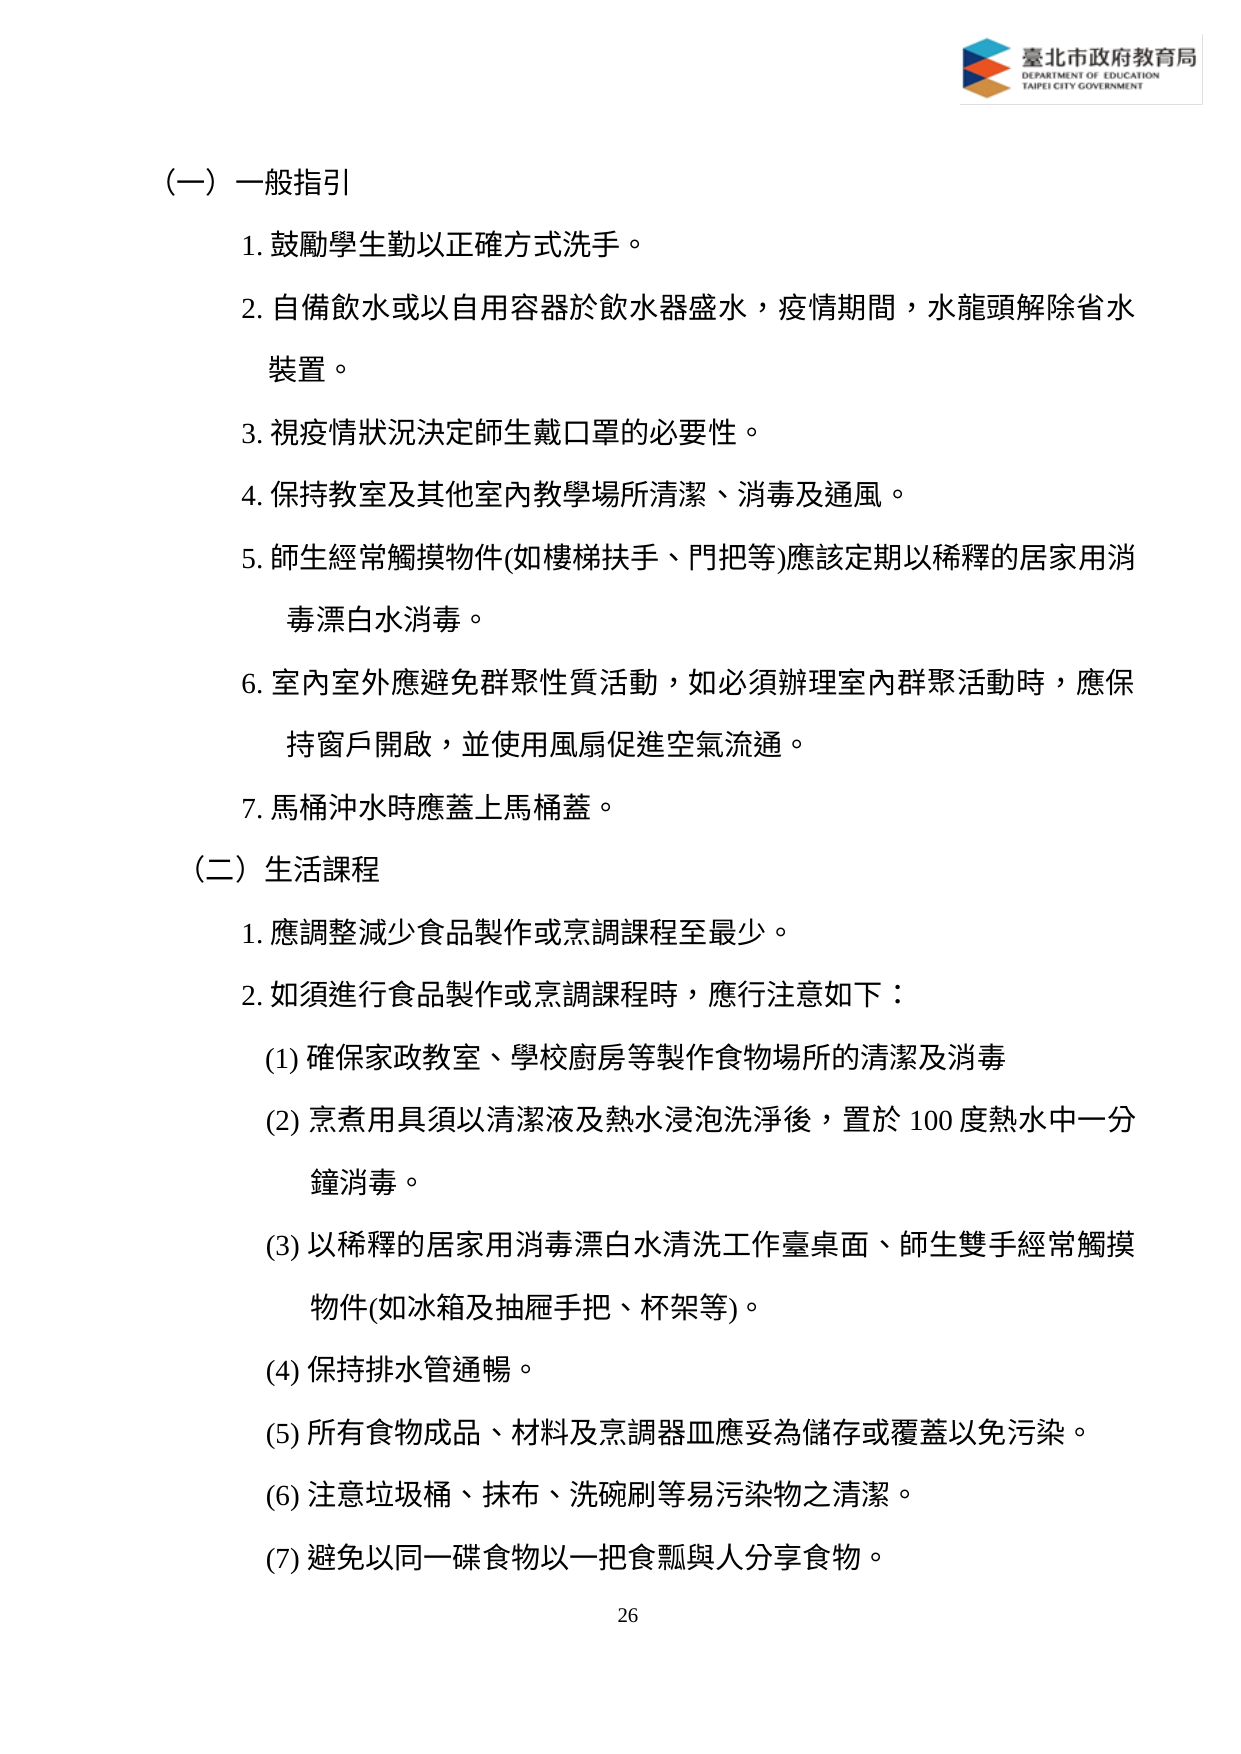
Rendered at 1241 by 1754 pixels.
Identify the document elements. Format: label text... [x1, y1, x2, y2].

text (2) 烹煮用具須以清潔液及熱水浸泡洗淨後，置於100度熱水中一分鐘消毒。 [266, 1076, 1137, 1201]
text 6. 室內室外應避免群聚性質活動，如必須辦理室內群聚活動時，應保持窗戶開啟，並使用風扇促進空氣流通。 [241, 639, 1137, 764]
text （二）生活課程 [118, 826, 1137, 889]
text 2. 如須進行食品製作或烹調課程時，應行注意如下： [241, 951, 1137, 1014]
text 2. 自備飲水或以自用容器於飲水器盛水，疫情期間，水龍頭解除省水裝置。 [241, 264, 1137, 389]
text 4. 保持教室及其他室內教學場所清潔、消毒及通風。 [241, 451, 1137, 514]
text (1) 確保家政教室、學校廚房等製作食物場所的清潔及消毒 [118, 1014, 1137, 1076]
text 7. 馬桶沖水時應蓋上馬桶蓋。 [241, 764, 1137, 826]
text 1. 鼓勵學生勤以正確方式洗手。 [241, 201, 1137, 264]
text (4) 保持排水管通暢。 [266, 1326, 1137, 1389]
text 3. 視疫情狀況決定師生戴口罩的必要性。 [241, 389, 1137, 451]
text 1. 應調整減少食品製作或烹調課程至最少。 [241, 889, 1137, 951]
text (6) 注意垃圾桶、抹布、洗碗刷等易污染物之清潔。 [266, 1451, 1137, 1514]
text (3) 以稀釋的居家用消毒漂白水清洗工作臺桌面、師生雙手經常觸摸物件(如冰箱及抽屜手把、杯架等)。 [266, 1201, 1137, 1326]
text 5. 師生經常觸摸物件(如樓梯扶手、門把等)應該定期以稀釋的居家用消毒漂白水消毒。 [241, 514, 1137, 639]
text (5) 所有食物成品、材料及烹調器皿應妥為儲存或覆蓋以免污染。 [266, 1389, 1137, 1451]
text (7) 避免以同一碟食物以一把食瓢與人分享食物。 [266, 1514, 1137, 1576]
text （一）一般指引 [118, 139, 1137, 201]
